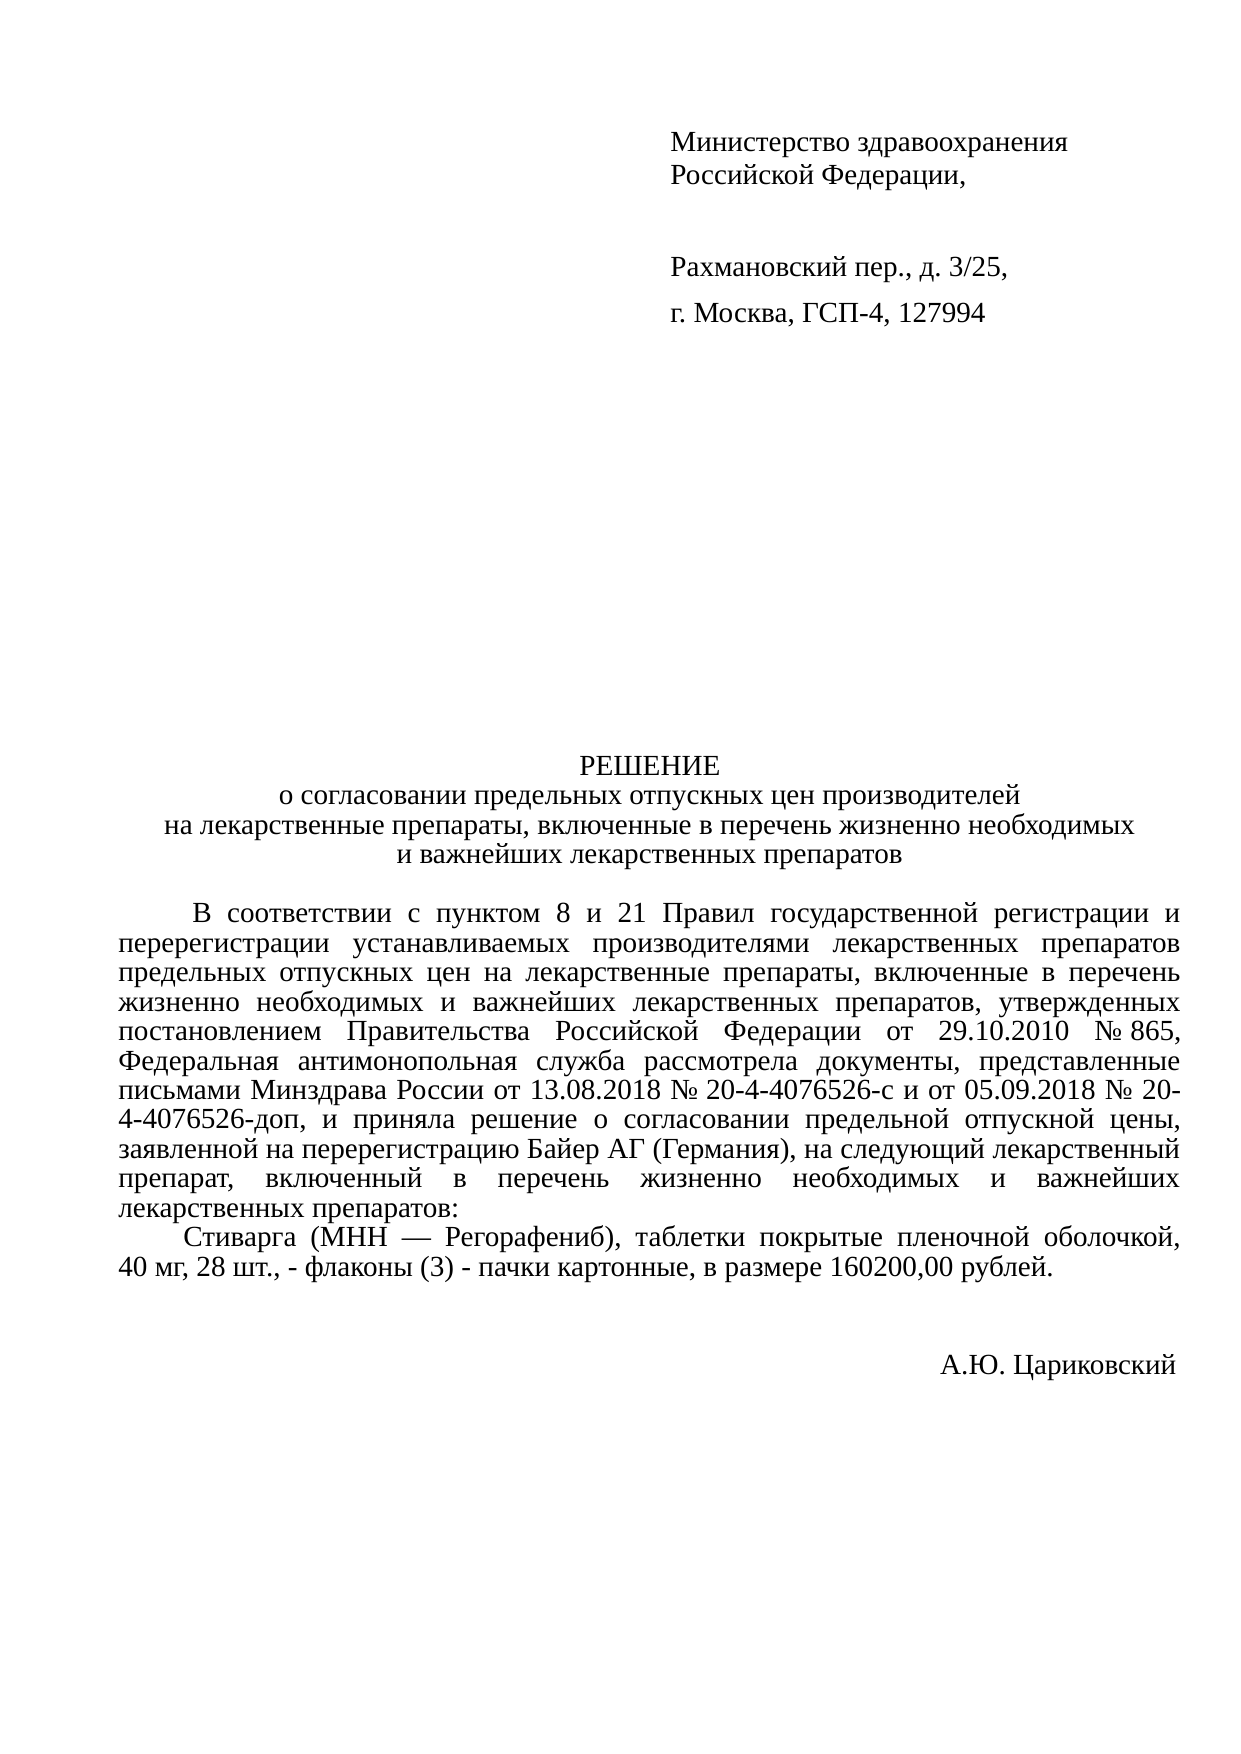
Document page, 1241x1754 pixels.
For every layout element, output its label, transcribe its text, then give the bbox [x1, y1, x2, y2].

text о согласовании предельных отпускных цен производителей [118, 781, 1181, 811]
table_header Министерство здравоохранения Российской Федерации, Рахмановский пер., д. 3/25, г. Москва, ГСП-4, 127994 [664, 118, 1181, 555]
text и важнейших лекарственных препаратов [118, 840, 1181, 869]
table_header [353, 1282, 832, 1461]
table_header А.Ю. Цариковский [832, 1282, 1182, 1461]
text на лекарственные препараты, включенные в перечень жизненно необходимых [118, 811, 1181, 840]
text РЕШЕНИЕ [118, 752, 1181, 781]
text В соответствии с пунктом 8 и 21 Правил государственной регистрации и перерегистрации устанавливаемых производителями лекарственных препаратов предельных отпускных цен на лекарственные препараты, включенные в перечень жизненно необходимых и важнейших лекарственных препаратов, утвержденных постановлением Правительства Российской Федерации от 29.10.2010 № 865, Федеральная антимонопольная служба рассмотрела документы, представленные письмами Минздрава России от 13.08.2018 № 20-4-4076526-с и от 05.09.2018 № 20-4-4076526-доп, и приняла решение о согласовании предельной отпускной цены, заявленной на перерегистрацию Байер АГ (Германия), на следующий лекарственный препарат, включенный в перечень жизненно необходимых и важнейших лекарственных препаратов: [118, 899, 1181, 1223]
text Стиварга (МНН — Регорафениб), таблетки покрытые пленочной оболочкой, 40 мг, 28 шт., - флаконы (3) - пачки картонные, в размере 160200,00 рублей. [118, 1223, 1181, 1282]
table_header [118, 1282, 352, 1461]
